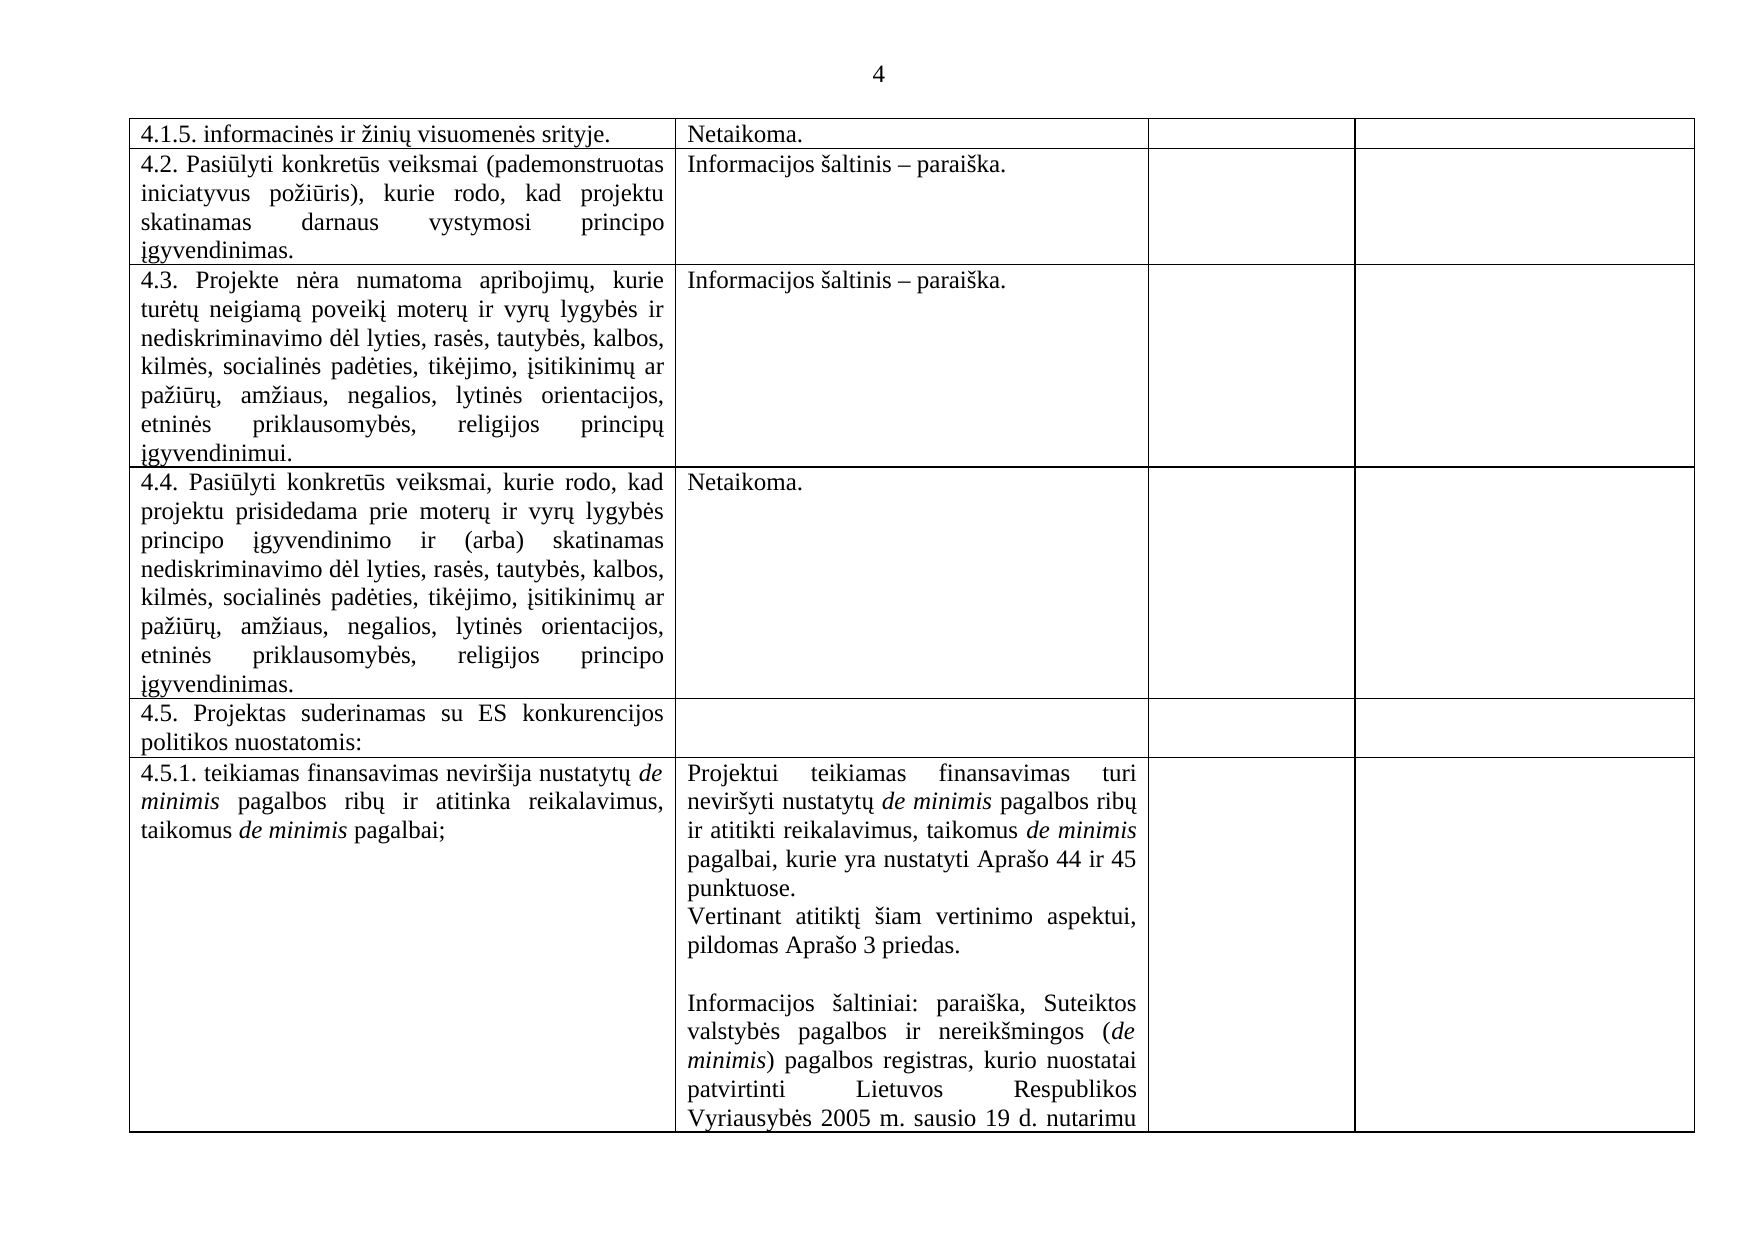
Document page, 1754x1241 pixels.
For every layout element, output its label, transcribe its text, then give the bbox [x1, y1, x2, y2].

table_cell [1149, 149, 1354, 264]
table_cell 4.5.1. teikiamas finansavimas neviršija nustatytų de minimis pagalbos ribų ir atitinka reikalavimus, taikomus de minimis pagalbai; [130, 758, 675, 1131]
table_cell [1149, 468, 1354, 697]
table_cell 4.1.5. informacinės ir žinių visuomenės srityje. [130, 119, 675, 148]
table_cell Netaikoma. [676, 468, 1148, 697]
table_cell [1149, 119, 1354, 148]
table_cell [1149, 265, 1354, 466]
table_cell [1149, 699, 1354, 757]
table_cell Projektui teikiamas finansavimas turi neviršyti nustatytų de minimis pagalbos ribų ir atitikti reikalavimus, taikomus de minimis pagalbai, kurie yra nustatyti Aprašo 44 ir 45 punktuose. Vertinant atitiktį šiam vertinimo aspektui, pildomas Aprašo 3 priedas. Informacijos šaltiniai: paraiška, Suteiktos valstybės pagalbos ir nereikšmingos (de minimis) pagalbos registras, kurio nuostatai patvirtinti Lietuvos Respublikos Vyriausybės 2005 m. sausio 19 d. nutarimu [676, 758, 1148, 1131]
table_cell 4.2. Pasiūlyti konkretūs veiksmai (pademonstruotas iniciatyvus požiūris), kurie rodo, kad projektu skatinamas darnaus vystymosi principo įgyvendinimas. [130, 149, 675, 264]
table_cell 4.3. Projekte nėra numatoma apribojimų, kurie turėtų neigiamą poveikį moterų ir vyrų lygybės ir nediskriminavimo dėl lyties, rasės, tautybės, kalbos, kilmės, socialinės padėties, tikėjimo, įsitikinimų ar pažiūrų, amžiaus, negalios, lytinės orientacijos, etninės priklausomybės, religijos principų įgyvendinimui. [130, 265, 675, 466]
table_cell Informacijos šaltinis – paraiška. [676, 149, 1148, 264]
table_cell 4.5. Projektas suderinamas su ES konkurencijos politikos nuostatomis: [130, 699, 675, 757]
table_cell [1356, 699, 1694, 757]
table_cell Netaikoma. [676, 119, 1148, 148]
table_cell 4.4. Pasiūlyti konkretūs veiksmai, kurie rodo, kad projektu prisidedama prie moterų ir vyrų lygybės principo įgyvendinimo ir (arba) skatinamas nediskriminavimo dėl lyties, rasės, tautybės, kalbos, kilmės, socialinės padėties, tikėjimo, įsitikinimų ar pažiūrų, amžiaus, negalios, lytinės orientacijos, etninės priklausomybės, religijos principo įgyvendinimas. [130, 468, 675, 697]
table_cell Informacijos šaltinis – paraiška. [676, 265, 1148, 466]
table_cell [1356, 149, 1694, 264]
table_cell [1149, 758, 1354, 1131]
table_cell [676, 699, 1148, 757]
table_cell [1356, 119, 1694, 148]
table_cell [1356, 265, 1694, 466]
table_cell [1356, 468, 1694, 697]
table_cell [1356, 758, 1694, 1131]
